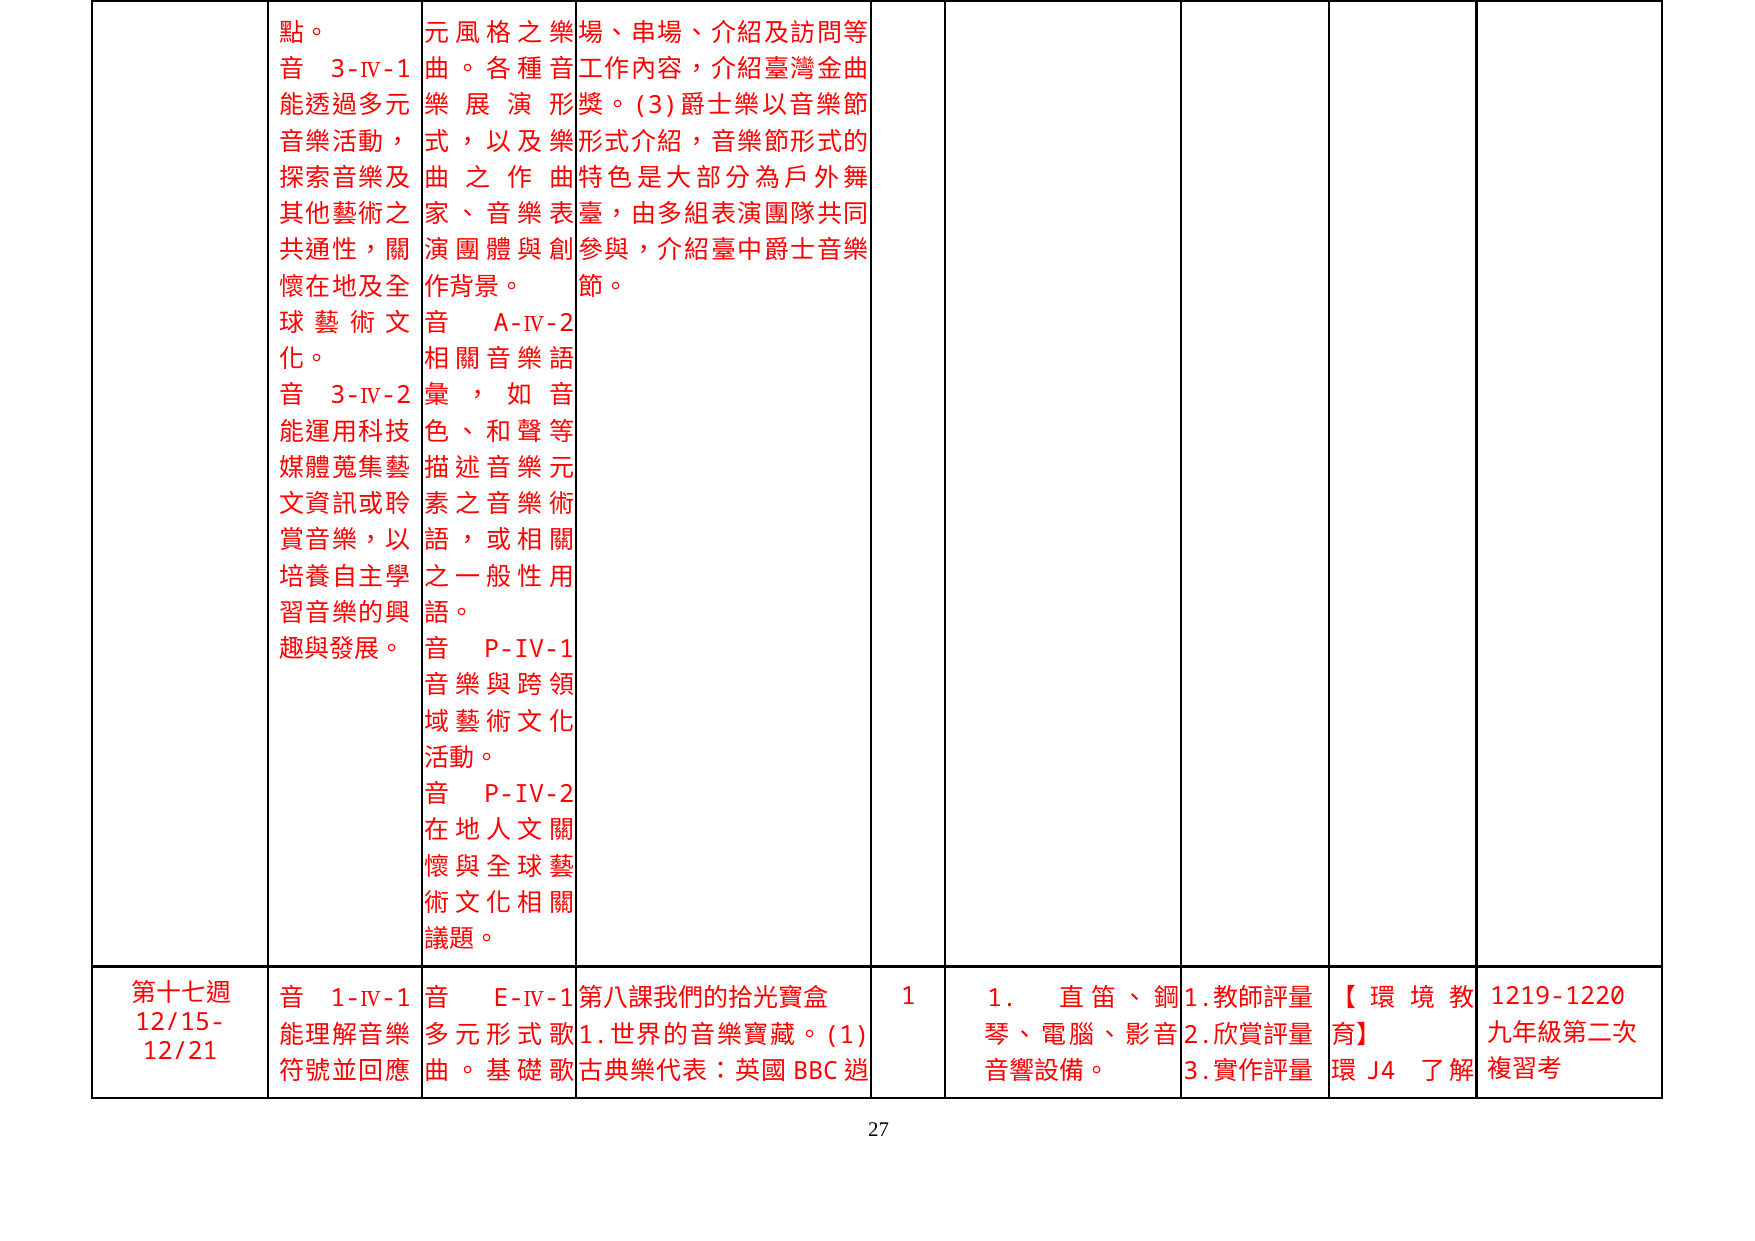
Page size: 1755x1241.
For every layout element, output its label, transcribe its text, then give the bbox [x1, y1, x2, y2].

table_cell 1219-1220九年級第二次複習考 [1478, 968, 1661, 1097]
table_cell 直笛、鋼琴、電腦、影音音響設備。 [946, 968, 1180, 1097]
table_cell [1478, 2, 1661, 965]
table_cell 元風格之樂曲。各種音樂展演形式，以及樂曲之作曲家、音樂表演團體與創作背景。 音A-Ⅳ-2 相關音樂語彙，如音色、和聲等描述音樂元素之音樂術語，或相關之一般性用語。 音P-IV-1 音樂與跨領域藝術文化活動。 音P-IV-2 在地人文關懷與全球藝術文化相關議題。 [423, 2, 575, 965]
table_cell 場、串場、介紹及訪問等工作內容，介紹臺灣金曲獎。(3)爵士樂以音樂節形式介紹，音樂節形式的特色是大部分為戶外舞臺，由多組表演團隊共同參與，介紹臺中爵士音樂節。 [577, 2, 870, 965]
table_cell 第十七週12/15-12/21 [93, 968, 267, 1097]
table_cell 第八課我們的拾光寶盒 1.世界的音樂寶藏。(1)古典樂代表：英國BBC逍 [577, 968, 870, 1097]
table_cell [93, 2, 267, 965]
table_cell 1.教師評量 2.欣賞評量 3.實作評量 [1182, 968, 1328, 1097]
table_cell [946, 2, 1180, 965]
table_cell [872, 2, 944, 965]
table_cell 1 [872, 968, 944, 1097]
table_cell [1330, 2, 1475, 965]
table_cell [1182, 2, 1328, 965]
table_cell 音E-Ⅳ-1 多元形式歌曲。基礎歌 [423, 968, 575, 1097]
table_cell 音1-Ⅳ-1 能理解音樂符號並回應 [269, 968, 421, 1097]
table_cell 【環境教育】 環J4 了解 [1330, 968, 1475, 1097]
table_cell 點。 音3-Ⅳ-1 能透過多元音樂活動，探索音樂及其他藝術之共通性，關懷在地及全球藝術文化。 音3-Ⅳ-2 能運用科技媒體蒐集藝文資訊或聆賞音樂，以培養自主學習音樂的興趣與發展。 [269, 2, 421, 965]
